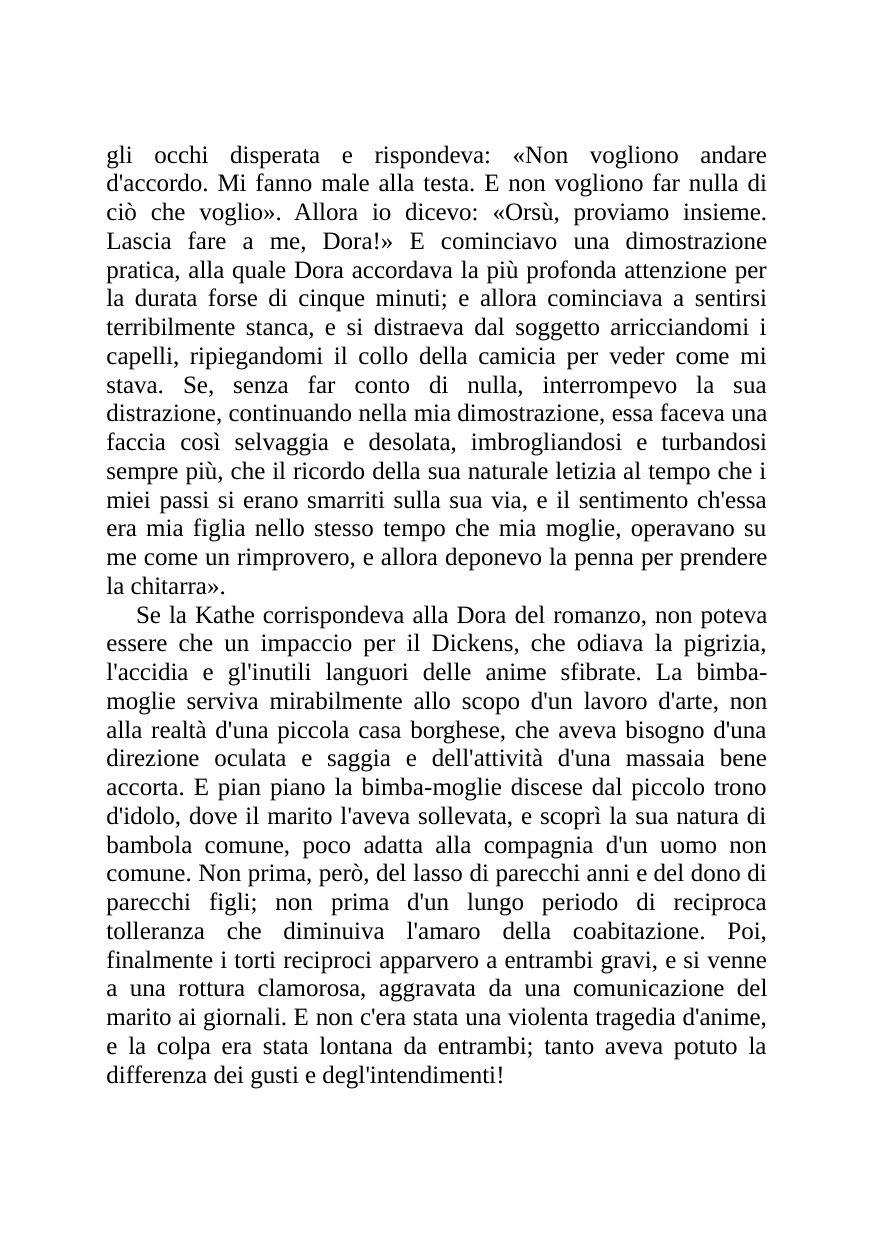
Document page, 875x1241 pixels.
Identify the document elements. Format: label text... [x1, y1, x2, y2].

text Se la Kathe corrispondeva alla Dora del romanzo, non poteva essere che un impaccio per il Dickens, che odiava la pigrizia, l'accidia e gl'inutili languori delle anime sfibrate. La bimba-moglie serviva mirabilmente allo scopo d'un lavoro d'arte, non alla realtà d'una piccola casa borghese, che aveva bisogno d'una direzione oculata e saggia e dell'attività d'una massaia bene accorta. E pian piano la bimba-moglie discese dal piccolo trono d'idolo, dove il marito l'aveva sollevata, e scoprì la sua natura di bambola comune, poco adatta alla compagnia d'un uomo non comune. Non prima, però, del lasso di parecchi anni e del dono di parecchi figli; non prima d'un lungo periodo di reciproca tolleranza che diminuiva l'amaro della coabitazione. Poi, finalmente i torti reciproci apparvero a entrambi gravi, e si venne a una rottura clamorosa, aggravata da una comunicazione del marito ai giornali. E non c'era stata una violenta tragedia d'anime, e la colpa era stata lontana da entrambi; tanto aveva potuto la differenza dei gusti e degl'intendimenti! [106, 600, 768, 1088]
text gli occhi disperata e rispondeva: «Non vogliono andare d'accordo. Mi fanno male alla testa. E non vogliono far nulla di ciò che voglio». Allora io dicevo: «Orsù, proviamo insieme. Lascia fare a me, Dora!» E cominciavo una dimostrazione pratica, alla quale Dora accordava la più profonda attenzione per la durata forse di cinque minuti; e allora cominciava a sentirsi terribilmente stanca, e si distraeva dal soggetto arricciandomi i capelli, ripiegandomi il collo della camicia per veder come mi stava. Se, senza far conto di nulla, interrompevo la sua distrazione, continuando nella mia dimostrazione, essa faceva una faccia così selvaggia e desolata, imbrogliandosi e turbandosi sempre più, che il ricordo della sua naturale letizia al tempo che i miei passi si erano smarriti sulla sua via, e il sentimento ch'essa era mia figlia nello stesso tempo che mia moglie, operavano su me come un rimprovero, e allora deponevo la penna per prendere la chitarra». [106, 140, 768, 600]
